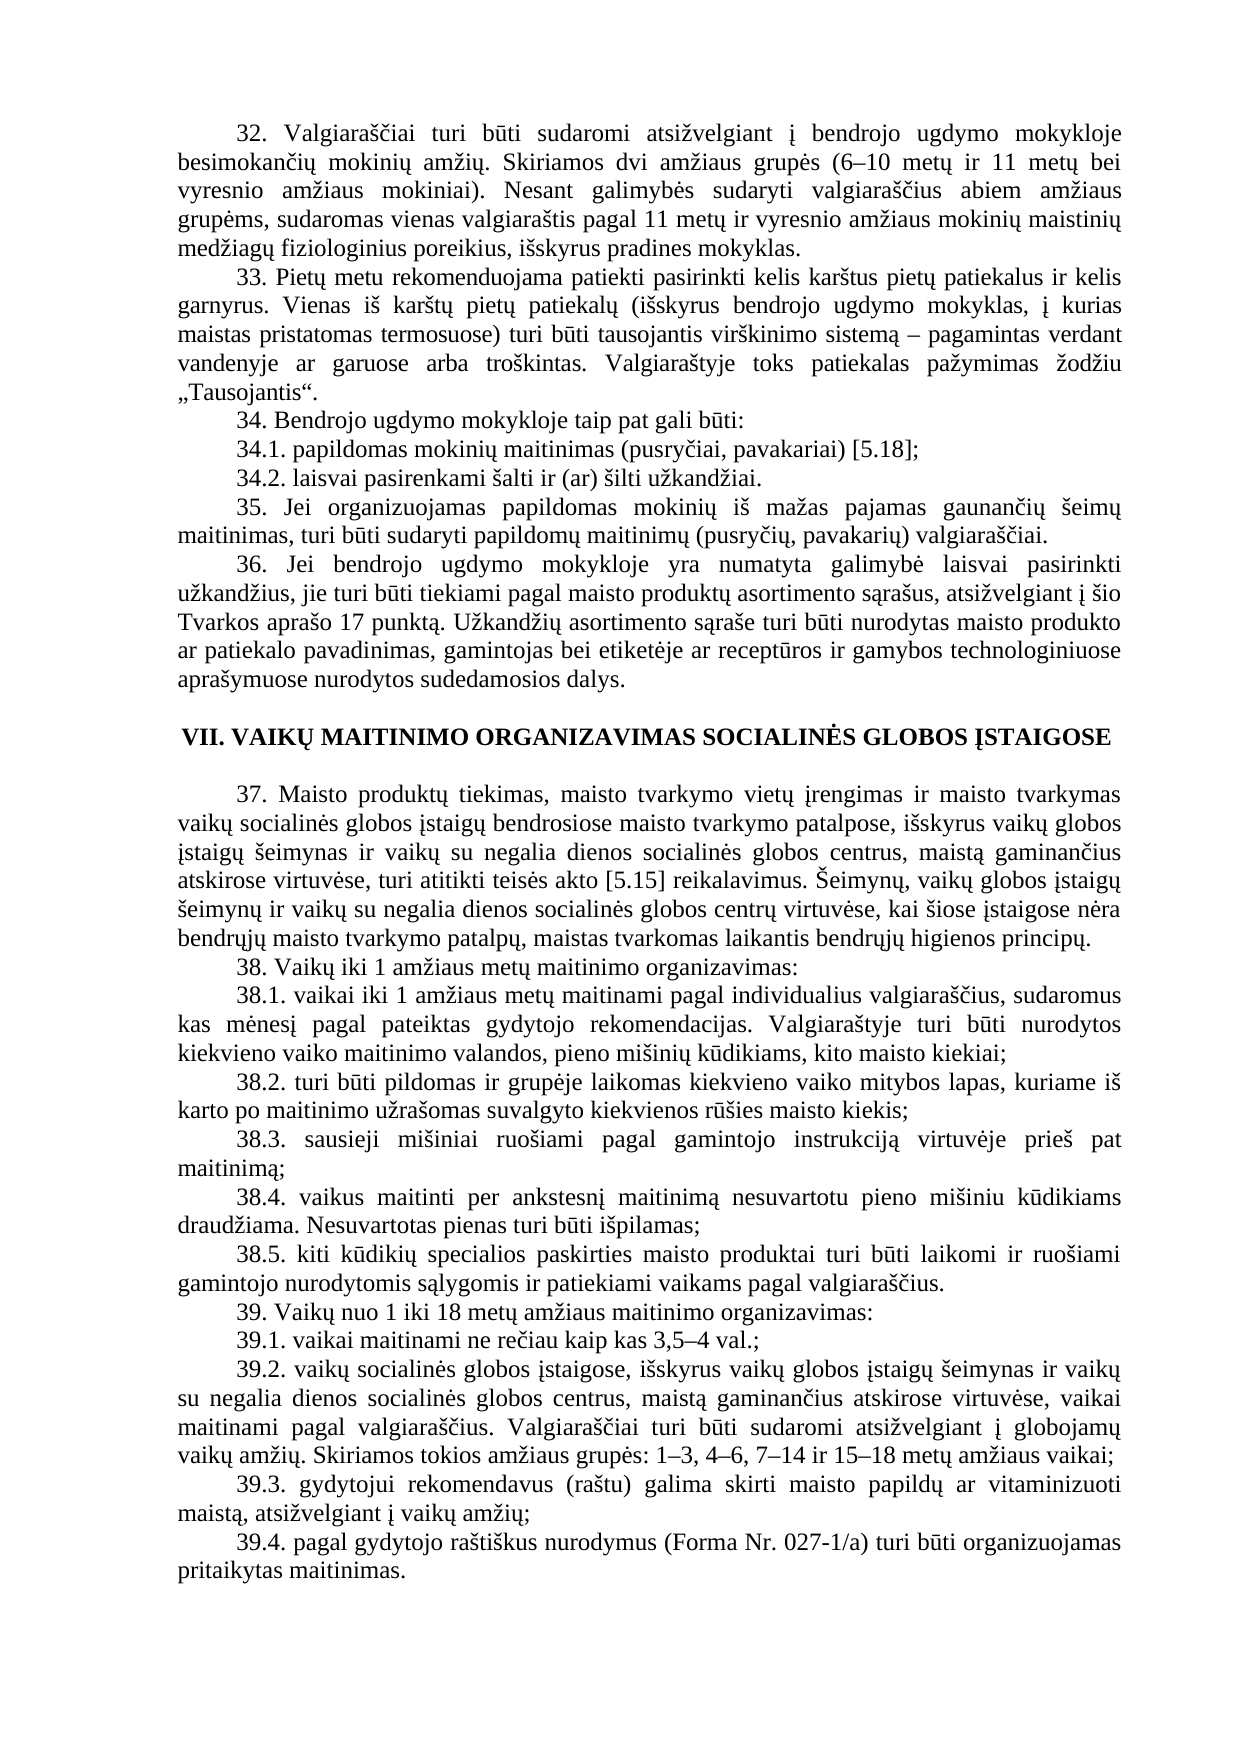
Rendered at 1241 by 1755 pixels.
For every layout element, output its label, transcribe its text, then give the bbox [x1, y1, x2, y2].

text 38.2. turi būti pildomas ir grupėje laikomas kiekvieno vaiko mitybos lapas, kuriame iš karto po maitinimo užrašomas suvalgyto kiekvienos rūšies maisto kiekis; [177, 1067, 1122, 1124]
text 38. Vaikų iki 1 amžiaus metų maitinimo organizavimas: [177, 952, 1122, 981]
text 39. Vaikų nuo 1 iki 18 metų amžiaus maitinimo organizavimas: [177, 1297, 1122, 1326]
text 37. Maisto produktų tiekimas, maisto tvarkymo vietų įrengimas ir maisto tvarkymas vaikų socialinės globos įstaigų bendrosiose maisto tvarkymo patalpose, išskyrus vaikų globos įstaigų šeimynas ir vaikų su negalia dienos socialinės globos centrus, maistą gaminančius atskirose virtuvėse, turi atitikti teisės akto [5.15] reikalavimus. Šeimynų, vaikų globos įstaigų šeimynų ir vaikų su negalia dienos socialinės globos centrų virtuvėse, kai šiose įstaigose nėra bendrųjų maisto tvarkymo patalpų, maistas tvarkomas laikantis bendrųjų higienos principų. [177, 779, 1122, 952]
text 34.2. laisvai pasirenkami šalti ir (ar) šilti užkandžiai. [177, 463, 1122, 492]
text 34.1. papildomas mokinių maitinimas (pusryčiai, pavakariai) [5.18]; [177, 434, 1122, 463]
text 38.3. sausieji mišiniai ruošiami pagal gamintojo instrukciją virtuvėje prieš pat maitinimą; [177, 1124, 1122, 1182]
text 35. Jei organizuojamas papildomas mokinių iš mažas pajamas gaunančių šeimų maitinimas, turi būti sudaryti papildomų maitinimų (pusryčių, pavakarių) valgiaraščiai. [177, 492, 1122, 549]
text 39.4. pagal gydytojo raštiškus nurodymus (Forma Nr. 027-1/a) turi būti organizuojamas pritaikytas maitinimas. [177, 1527, 1122, 1584]
text 39.2. vaikų socialinės globos įstaigose, išskyrus vaikų globos įstaigų šeimynas ir vaikų su negalia dienos socialinės globos centrus, maistą gaminančius atskirose virtuvėse, vaikai maitinami pagal valgiaraščius. Valgiaraščiai turi būti sudaromi atsižvelgiant į globojamų vaikų amžių. Skiriamos tokios amžiaus grupės: 1–3, 4–6, 7–14 ir 15–18 metų amžiaus vaikai; [177, 1354, 1122, 1469]
text 38.4. vaikus maitinti per ankstesnį maitinimą nesuvartotu pieno mišiniu kūdikiams draudžiama. Nesuvartotas pienas turi būti išpilamas; [177, 1182, 1122, 1239]
text 39.3. gydytojui rekomendavus (raštu) galima skirti maisto papildų ar vitaminizuoti maistą, atsižvelgiant į vaikų amžių; [177, 1469, 1122, 1527]
text 38.1. vaikai iki 1 amžiaus metų maitinami pagal individualius valgiaraščius, sudaromus kas mėnesį pagal pateiktas gydytojo rekomendacijas. Valgiaraštyje turi būti nurodytos kiekvieno vaiko maitinimo valandos, pieno mišinių kūdikiams, kito maisto kiekiai; [177, 981, 1122, 1067]
text 33. Pietų metu rekomenduojama patiekti pasirinkti kelis karštus pietų patiekalus ir kelis garnyrus. Vienas iš karštų pietų patiekalų (išskyrus bendrojo ugdymo mokyklas, į kurias maistas pristatomas termosuose) turi būti tausojantis virškinimo sistemą – pagamintas verdant vandenyje ar garuose arba troškintas. Valgiaraštyje toks patiekalas pažymimas žodžiu „Tausojantis“. [177, 262, 1122, 406]
text 39.1. vaikai maitinami ne rečiau kaip kas 3,5–4 val.; [177, 1326, 1122, 1354]
text 38.5. kiti kūdikių specialios paskirties maisto produktai turi būti laikomi ir ruošiami gamintojo nurodytomis sąlygomis ir patiekiami vaikams pagal valgiaraščius. [177, 1239, 1122, 1297]
text 34. Bendrojo ugdymo mokykloje taip pat gali būti: [177, 406, 1122, 434]
text 32. Valgiaraščiai turi būti sudaromi atsižvelgiant į bendrojo ugdymo mokykloje besimokančių mokinių amžių. Skiriamos dvi amžiaus grupės (6–10 metų ir 11 metų bei vyresnio amžiaus mokiniai). Nesant galimybės sudaryti valgiaraščius abiem amžiaus grupėms, sudaromas vienas valgiaraštis pagal 11 metų ir vyresnio amžiaus mokinių maistinių medžiagų fiziologinius poreikius, išskyrus pradines mokyklas. [177, 118, 1122, 262]
text VII. VAIKŲ MAITINIMO ORGANIZAVIMAS SOCIALINĖS GLOBOS ĮSTAIGOSE [177, 722, 1122, 751]
text 36. Jei bendrojo ugdymo mokykloje yra numatyta galimybė laisvai pasirinkti užkandžius, jie turi būti tiekiami pagal maisto produktų asortimento sąrašus, atsižvelgiant į šio Tvarkos aprašo 17 punktą. Užkandžių asortimento sąraše turi būti nurodytas maisto produkto ar patiekalo pavadinimas, gamintojas bei etiketėje ar receptūros ir gamybos technologiniuose aprašymuose nurodytos sudedamosios dalys. [177, 549, 1122, 693]
